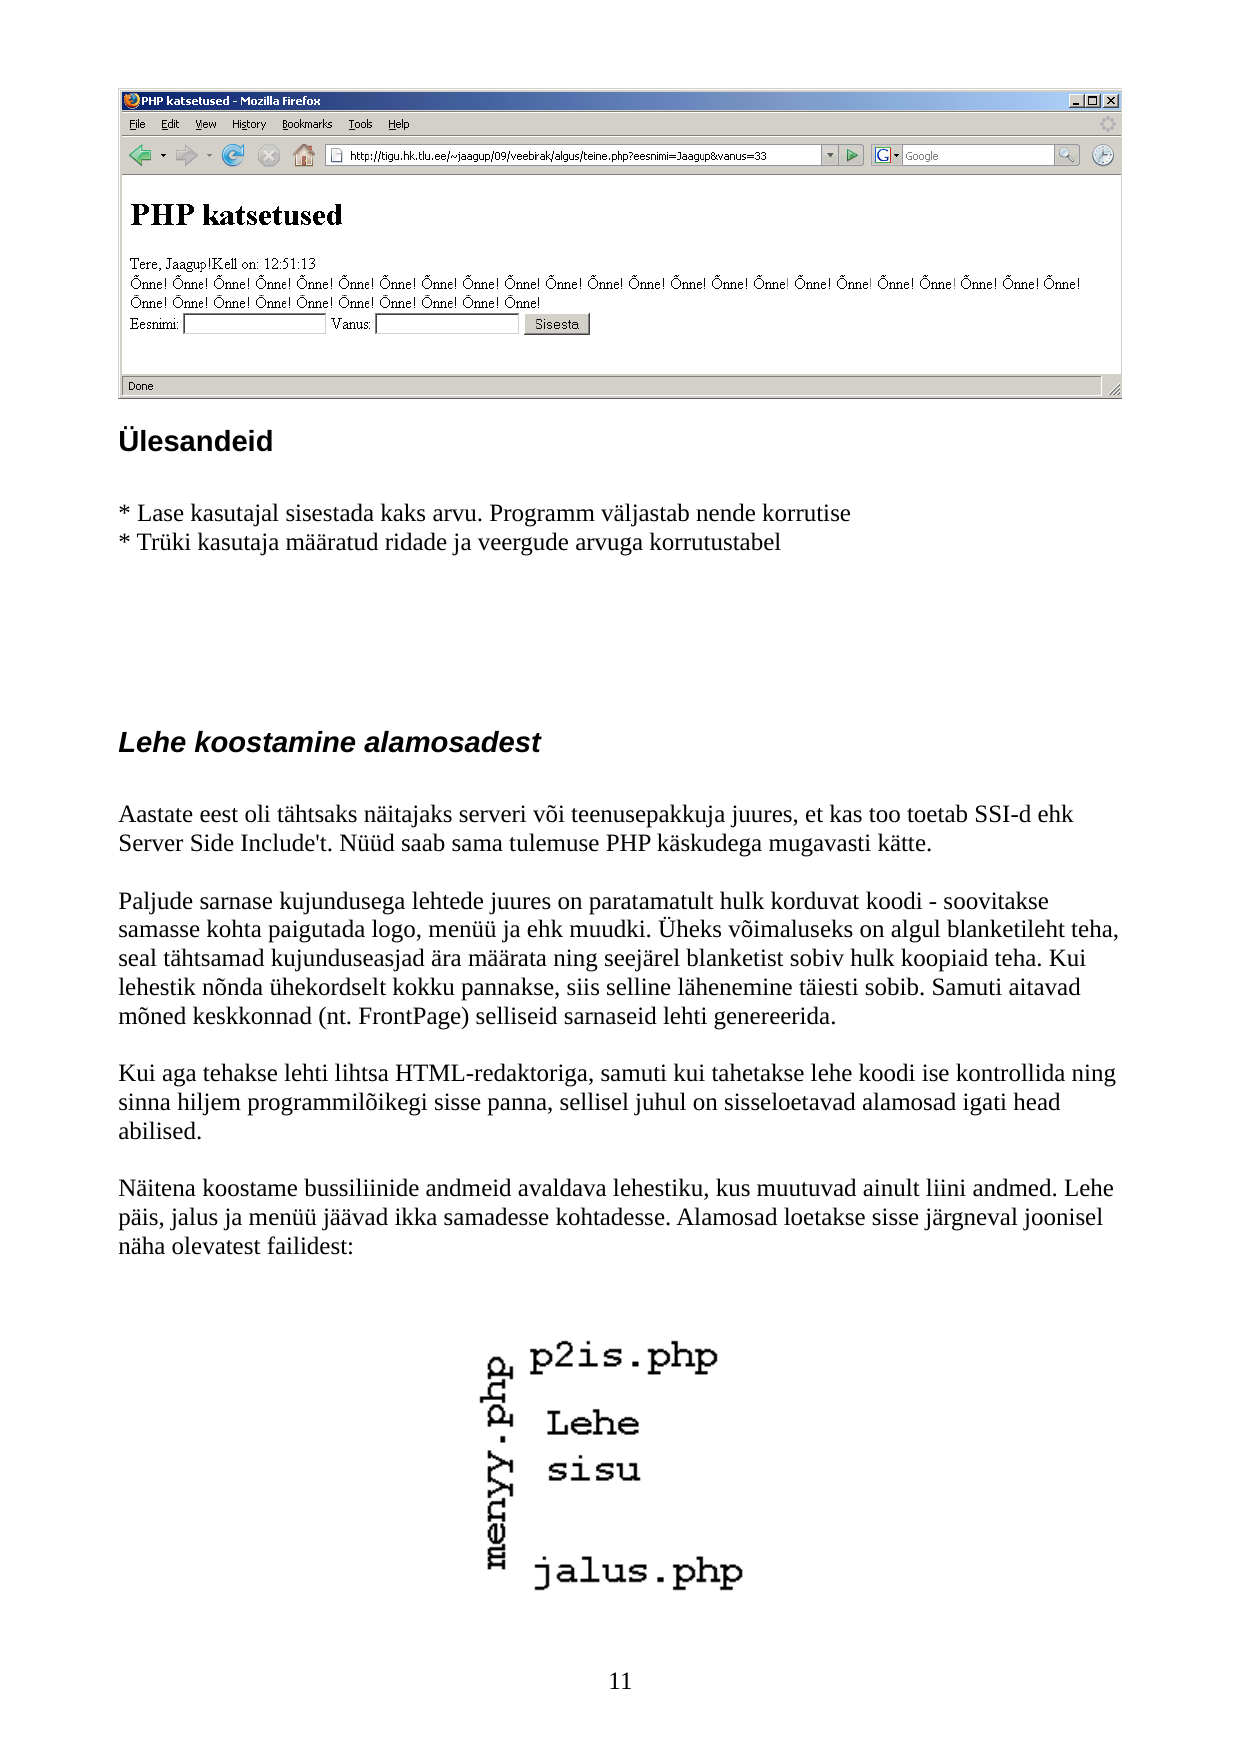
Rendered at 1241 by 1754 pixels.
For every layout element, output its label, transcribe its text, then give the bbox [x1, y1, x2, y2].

text * Lase kasutajal sisestada kaks arvu. Programm väljastab nende korrutise [118, 498, 1122, 527]
text Aastate eest oli tähtsaks näitajaks serveri või teenusepakkuja juures, et kas too toetab SSI-d ehk Server Side Include't. Nüüd saab sama tulemuse PHP käskudega mugavasti kätte. [118, 799, 1122, 857]
text Kui aga tehakse lehti lihtsa HTML-redaktoriga, samuti kui tahetakse lehe koodi ise kontrollida ning sinna hiljem programmilõikegi sisse panna, sellisel juhul on sisseloetavad alamosad igati head abilised. [118, 1058, 1122, 1144]
picture [118, 88, 1122, 399]
text Näitena koostame bussiliinide andmeid avaldava lehestiku, kus muutuvad ainult liini andmed. Lehe päis, jalus ja menüü jäävad ikka samadesse kohtadesse. Alamosad loetakse sisse järgneval joonisel näha olevatest failidest: [118, 1173, 1122, 1259]
subtitle Lehe koostamine alamosadest [118, 725, 1122, 758]
subtitle Ülesandeid [118, 424, 1122, 457]
text Paljude sarnase kujundusega lehtede juures on paratamatult hulk korduvat koodi - soovitakse samasse kohta paigutada logo, menüü ja ehk muudki. Üheks võimaluseks on algul blanketileht teha, seal tähtsamad kujunduseasjad ära määrata ning seejärel blanketist sobiv hulk koopiaid teha. Kui lehestik nõnda ühekordselt kokku pannakse, siis selline lähenemine täiesti sobib. Samuti aitavad mõned keskkonnad (nt. FrontPage) selliseid sarnaseid lehti genereerida. [118, 886, 1122, 1029]
text * Trüki kasutaja määratud ridade ja veergude arvuga korrutustabel [118, 527, 1122, 556]
